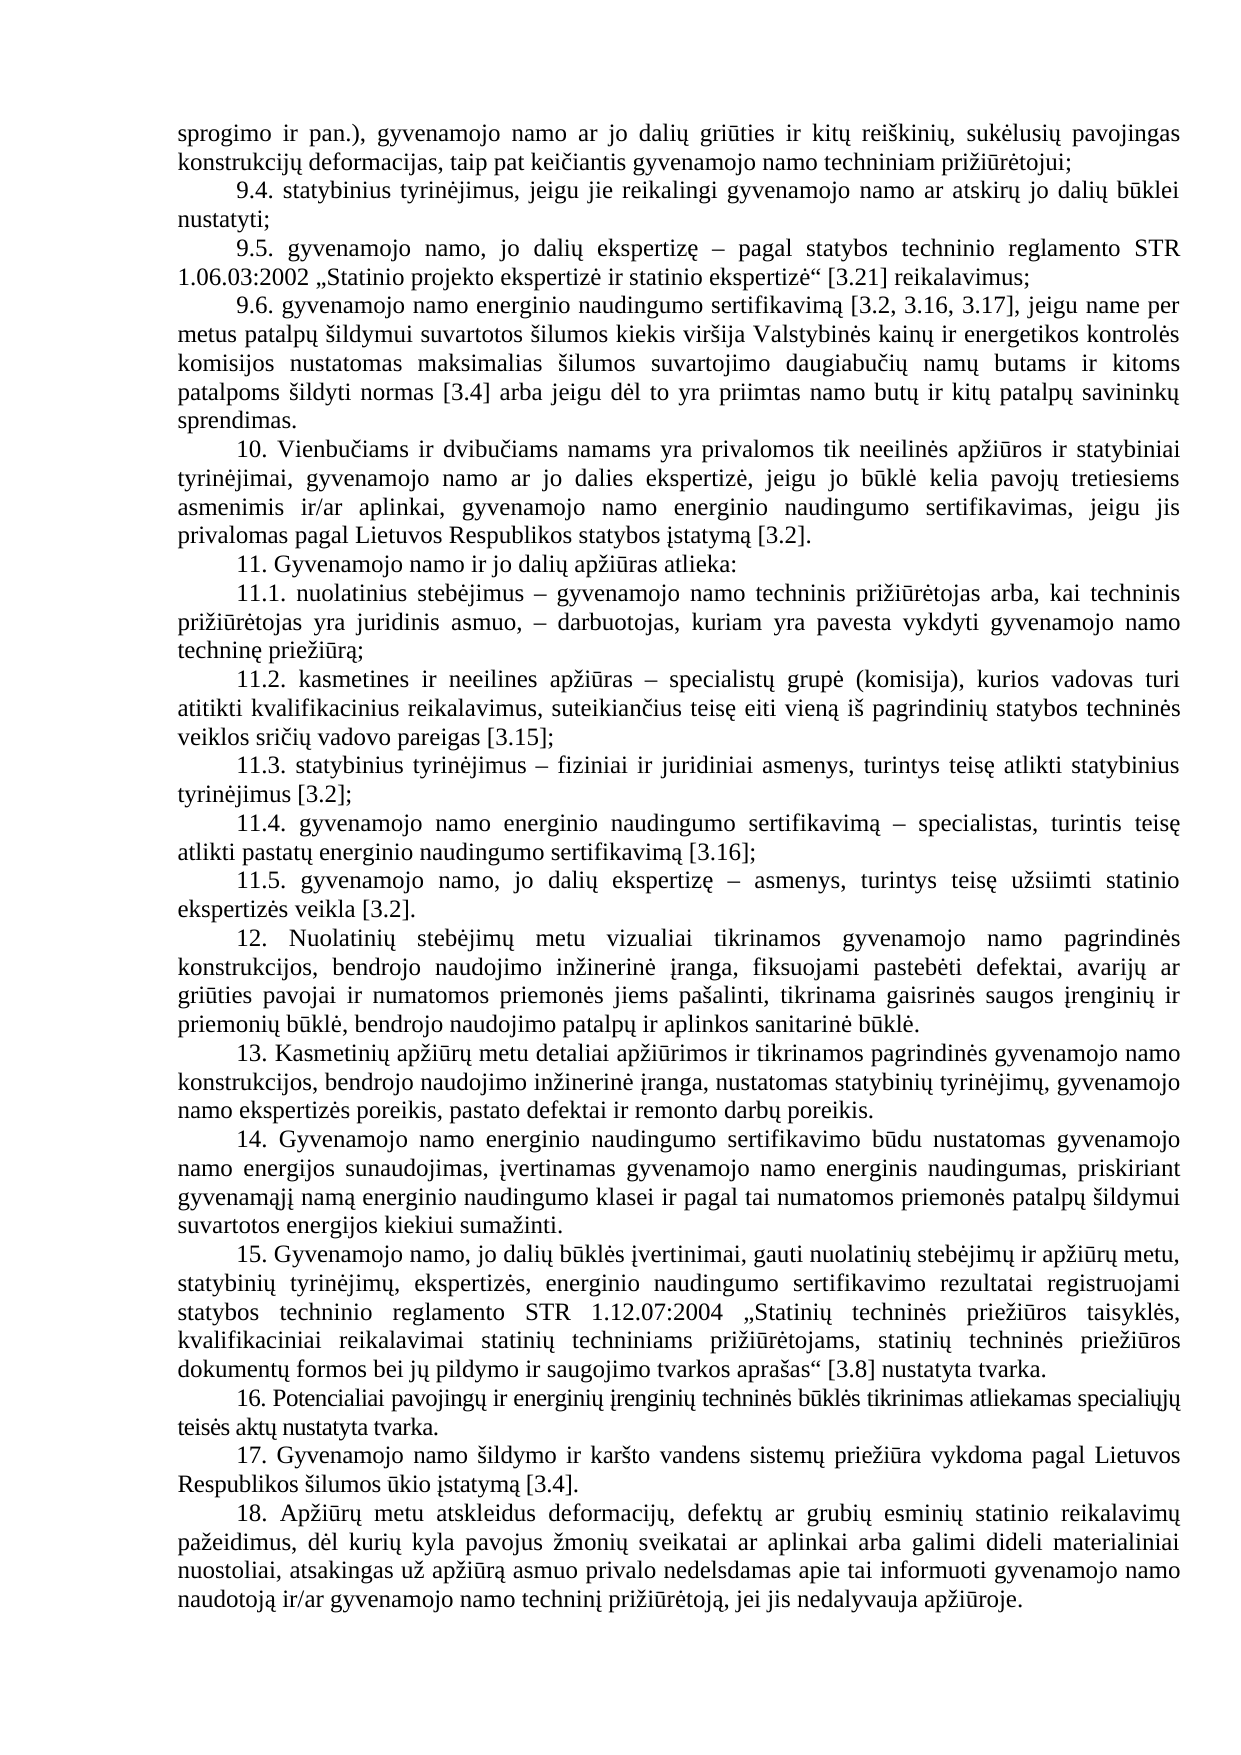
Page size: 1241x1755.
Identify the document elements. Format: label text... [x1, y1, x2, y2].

text 11. Gyvenamojo namo ir jo dalių apžiūras atlieka: [177, 549, 1181, 578]
text sprogimo ir pan.), gyvenamojo namo ar jo dalių griūties ir kitų reiškinių, sukėlusių pavojingas konstrukcijų deformacijas, taip pat keičiantis gyvenamojo namo techniniam prižiūrėtojui; [177, 118, 1181, 176]
text 9.6. gyvenamojo namo energinio naudingumo sertifikavimą [3.2, 3.16, 3.17], jeigu name per metus patalpų šildymui suvartotos šilumos kiekis viršija Valstybinės kainų ir energetikos kontrolės komisijos nustatomas maksimalias šilumos suvartojimo daugiabučių namų butams ir kitoms patalpoms šildyti normas [3.4] arba jeigu dėl to yra priimtas namo butų ir kitų patalpų savininkų sprendimas. [177, 291, 1181, 434]
text 17. Gyvenamojo namo šildymo ir karšto vandens sistemų priežiūra vykdoma pagal Lietuvos Respublikos šilumos ūkio įstatymą [3.4]. [177, 1441, 1181, 1498]
text 13. Kasmetinių apžiūrų metu detaliai apžiūrimos ir tikrinamos pagrindinės gyvenamojo namo konstrukcijos, bendrojo naudojimo inžinerinė įranga, nustatomas statybinių tyrinėjimų, gyvenamojo namo ekspertizės poreikis, pastato defektai ir remonto darbų poreikis. [177, 1038, 1181, 1124]
text 9.4. statybinius tyrinėjimus, jeigu jie reikalingi gyvenamojo namo ar atskirų jo dalių būklei nustatyti; [177, 176, 1181, 233]
text 15. Gyvenamojo namo, jo dalių būklės įvertinimai, gauti nuolatinių stebėjimų ir apžiūrų metu, statybinių tyrinėjimų, ekspertizės, energinio naudingumo sertifikavimo rezultatai registruojami statybos techninio reglamento STR 1.12.07:2004 „Statinių techninės priežiūros taisyklės, kvalifikaciniai reikalavimai statinių techniniams prižiūrėtojams, statinių techninės priežiūros dokumentų formos bei jų pildymo ir saugojimo tvarkos aprašas“ [3.8] nustatyta tvarka. [177, 1239, 1181, 1383]
text 12. Nuolatinių stebėjimų metu vizualiai tikrinamos gyvenamojo namo pagrindinės konstrukcijos, bendrojo naudojimo inžinerinė įranga, fiksuojami pastebėti defektai, avarijų ar griūties pavojai ir numatomos priemonės jiems pašalinti, tikrinama gaisrinės saugos įrenginių ir priemonių būklė, bendrojo naudojimo patalpų ir aplinkos sanitarinė būklė. [177, 923, 1181, 1038]
text 11.5. gyvenamojo namo, jo dalių ekspertizę – asmenys, turintys teisę užsiimti statinio ekspertizės veikla [3.2]. [177, 866, 1181, 923]
text 16. Potencialiai pavojingų ir energinių įrenginių techninės būklės tikrinimas atliekamas specialiųjų teisės aktų nustatyta tvarka. [177, 1383, 1181, 1441]
text 14. Gyvenamojo namo energinio naudingumo sertifikavimo būdu nustatomas gyvenamojo namo energijos sunaudojimas, įvertinamas gyvenamojo namo energinis naudingumas, priskiriant gyvenamąjį namą energinio naudingumo klasei ir pagal tai numatomos priemonės patalpų šildymui suvartotos energijos kiekiui sumažinti. [177, 1124, 1181, 1239]
text 9.5. gyvenamojo namo, jo dalių ekspertizę – pagal statybos techninio reglamento STR 1.06.03:2002 „Statinio projekto ekspertizė ir statinio ekspertizė“ [3.21] reikalavimus; [177, 233, 1181, 291]
text 10. Vienbučiams ir dvibučiams namams yra privalomos tik neeilinės apžiūros ir statybiniai tyrinėjimai, gyvenamojo namo ar jo dalies ekspertizė, jeigu jo būklė kelia pavojų tretiesiems asmenimis ir/ar aplinkai, gyvenamojo namo energinio naudingumo sertifikavimas, jeigu jis privalomas pagal Lietuvos Respublikos statybos įstatymą [3.2]. [177, 434, 1181, 549]
text 11.1. nuolatinius stebėjimus – gyvenamojo namo techninis prižiūrėtojas arba, kai techninis prižiūrėtojas yra juridinis asmuo, – darbuotojas, kuriam yra pavesta vykdyti gyvenamojo namo techninę priežiūrą; [177, 578, 1181, 664]
text 11.2. kasmetines ir neeilines apžiūras – specialistų grupė (komisija), kurios vadovas turi atitikti kvalifikacinius reikalavimus, suteikiančius teisę eiti vieną iš pagrindinių statybos techninės veiklos sričių vadovo pareigas [3.15]; [177, 664, 1181, 751]
text 18. Apžiūrų metu atskleidus deformacijų, defektų ar grubių esminių statinio reikalavimų pažeidimus, dėl kurių kyla pavojus žmonių sveikatai ar aplinkai arba galimi dideli materialiniai nuostoliai, atsakingas už apžiūrą asmuo privalo nedelsdamas apie tai informuoti gyvenamojo namo naudotoją ir/ar gyvenamojo namo techninį prižiūrėtoją, jei jis nedalyvauja apžiūroje. [177, 1498, 1181, 1613]
text 11.4. gyvenamojo namo energinio naudingumo sertifikavimą – specialistas, turintis teisę atlikti pastatų energinio naudingumo sertifikavimą [3.16]; [177, 808, 1181, 866]
text 11.3. statybinius tyrinėjimus – fiziniai ir juridiniai asmenys, turintys teisę atlikti statybinius tyrinėjimus [3.2]; [177, 751, 1181, 808]
